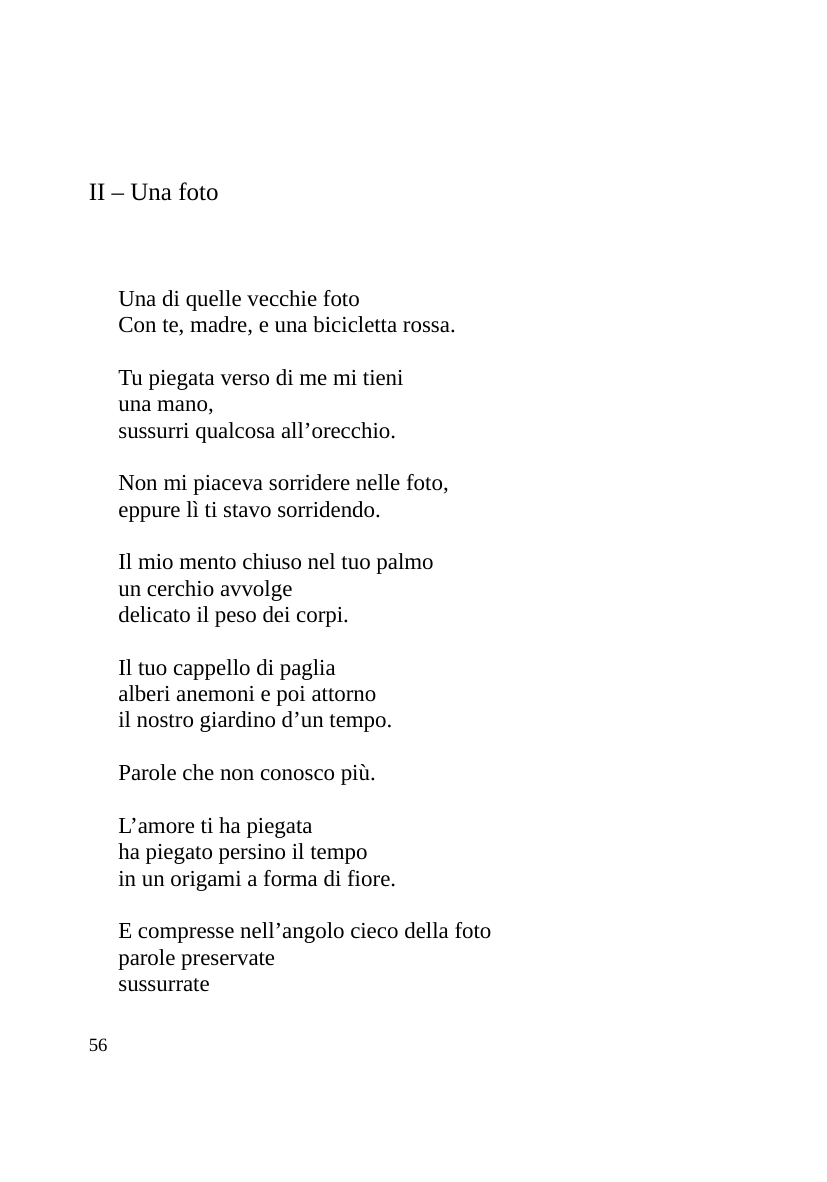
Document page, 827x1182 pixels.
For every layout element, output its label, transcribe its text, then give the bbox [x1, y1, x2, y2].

text il nostro giardino d’un tempo. [88, 707, 738, 733]
text una mano, [88, 390, 738, 417]
text un cerchio avvolge [88, 575, 738, 601]
text Tu piegata verso di me mi tieni [88, 364, 738, 390]
text Parole che non conosco più. [88, 759, 738, 786]
text delicato il peso dei corpi. [88, 601, 738, 627]
text Non mi piaceva sorridere nelle foto, [88, 469, 738, 496]
text Una di quelle vecchie foto [88, 285, 738, 311]
text in un origami a forma di fiore. [88, 865, 738, 891]
text alberi anemoni e poi attorno [88, 680, 738, 707]
text II – Una foto [88, 177, 738, 206]
text parole preservate [88, 944, 738, 970]
text L’amore ti ha piegata [88, 812, 738, 838]
text sussurrate [88, 970, 738, 996]
text Il mio mento chiuso nel tuo palmo [88, 548, 738, 575]
text Il tuo cappello di paglia [88, 654, 738, 680]
text sussurri qualcosa all’orecchio. [88, 417, 738, 443]
text eppure lì ti stavo sorridendo. [88, 496, 738, 522]
text Con te, madre, e una bicicletta rossa. [88, 311, 738, 338]
text ha piegato persino il tempo [88, 838, 738, 865]
text E compresse nell’angolo cieco della foto [88, 917, 738, 944]
